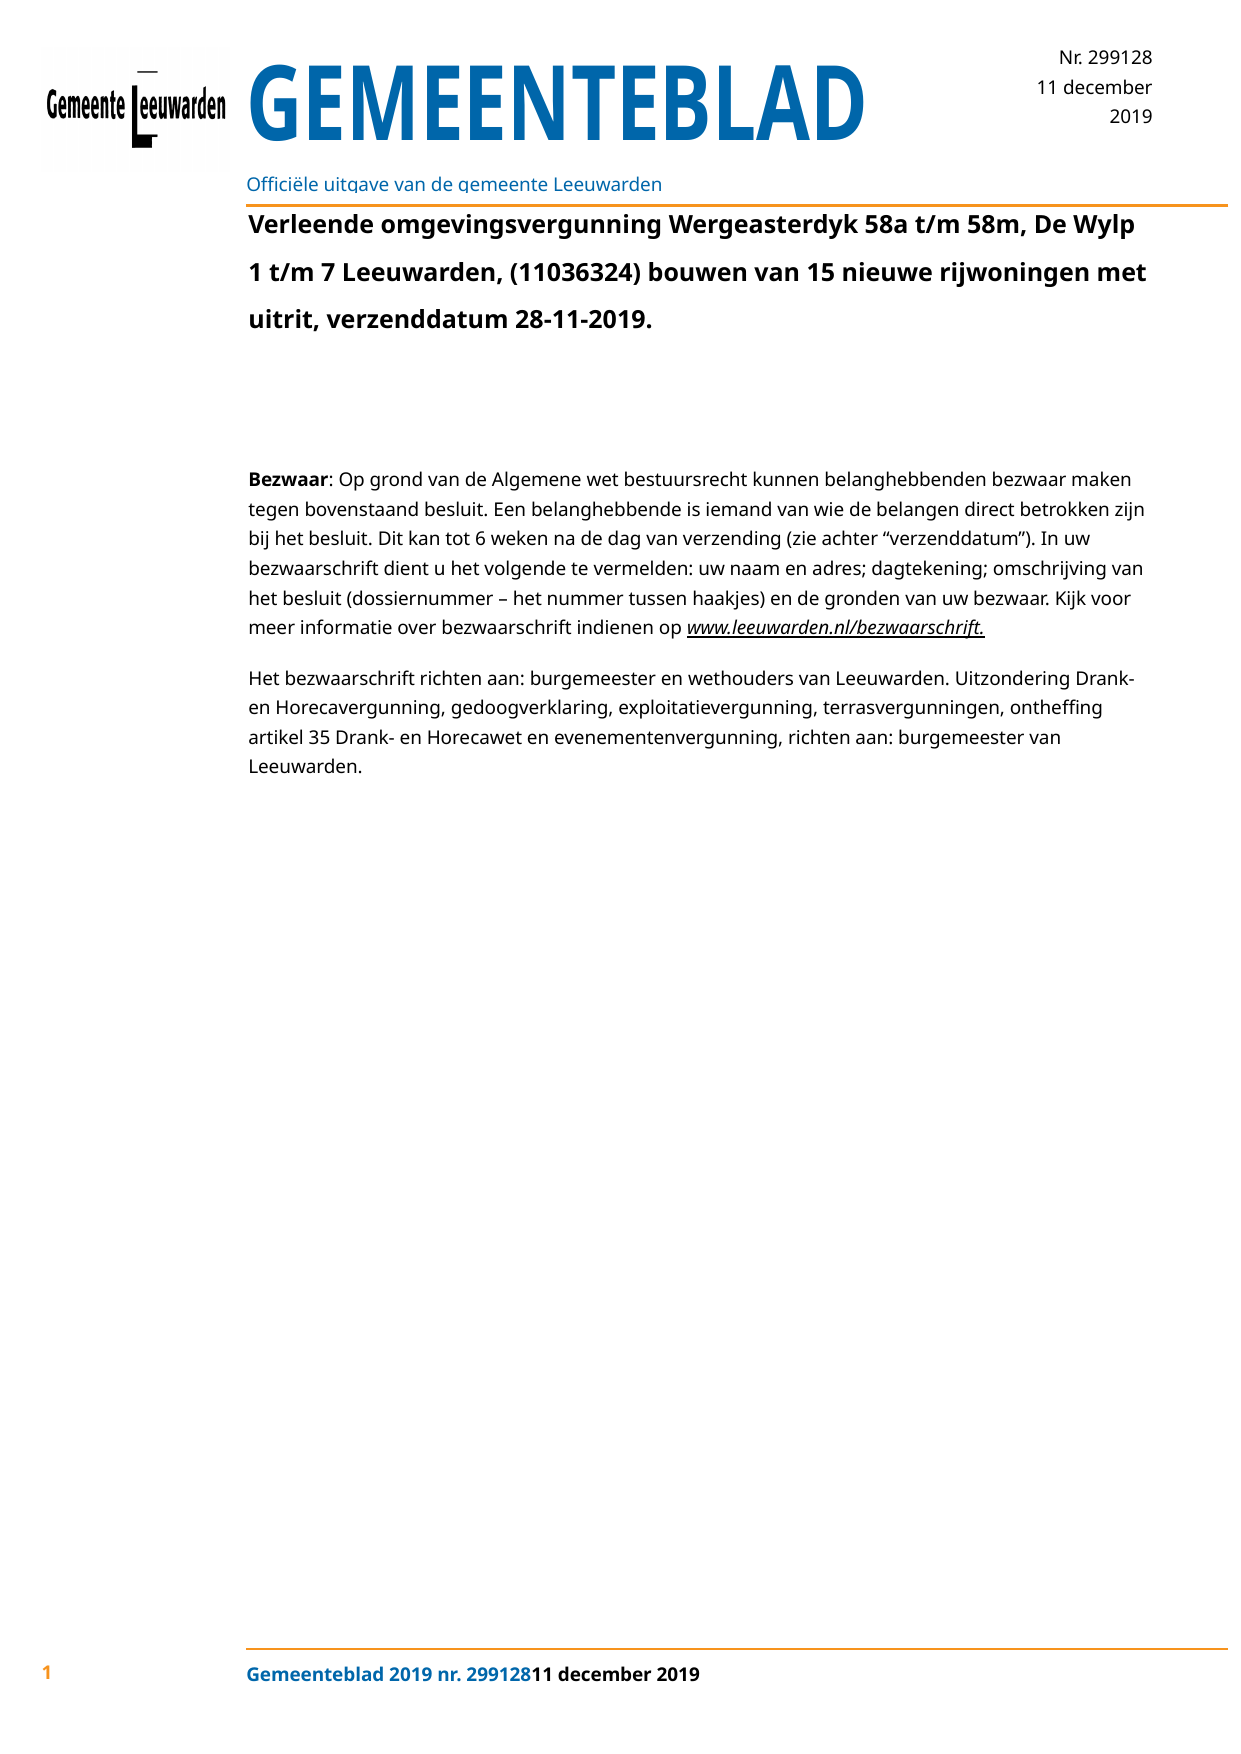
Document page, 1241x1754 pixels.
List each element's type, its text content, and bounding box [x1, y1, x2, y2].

picture [41, 47, 231, 172]
text Verleende omgevingsvergunning Wergeasterdyk 58a t/m 58m, De Wylp 1 t/m 7 Leeuwarden, (11036324) bouwen van 15 nieuwe rijwoningen met uitrit, verzenddatum 28-11-2019. [248, 207, 1152, 336]
text Bezwaar: Op grond van de Algemene wet bestuursrecht kunnen belanghebbenden bezwaar maken tegen bovenstaand besluit. Een belanghebbende is iemand van wie de belangen direct betrokken zijn bij het besluit. Dit kan tot 6 weken na de dag van verzending (zie achter “verzenddatum”). In uw bezwaarschrift dient u het volgende te vermelden: uw naam en adres; dagtekening; omschrijving van het besluit (dossiernummer – het nummer tussen haakjes) en de gronden van uw bezwaar. Kijk voor meer informatie over bezwaarschrift indienen op www.leeuwarden.nl/bezwaarschrift. [248, 466, 1152, 640]
text Het bezwaarschrift richten aan: burgemeester en wethouders van Leeuwarden. Uitzondering Drank- en Horecavergunning, gedoogverklaring, exploitatievergunning, terrasvergunningen, ontheffing artikel 35 Drank- en Horecawet en evenementenvergunning, richten aan: burgemeester van Leeuwarden. [248, 665, 1152, 779]
